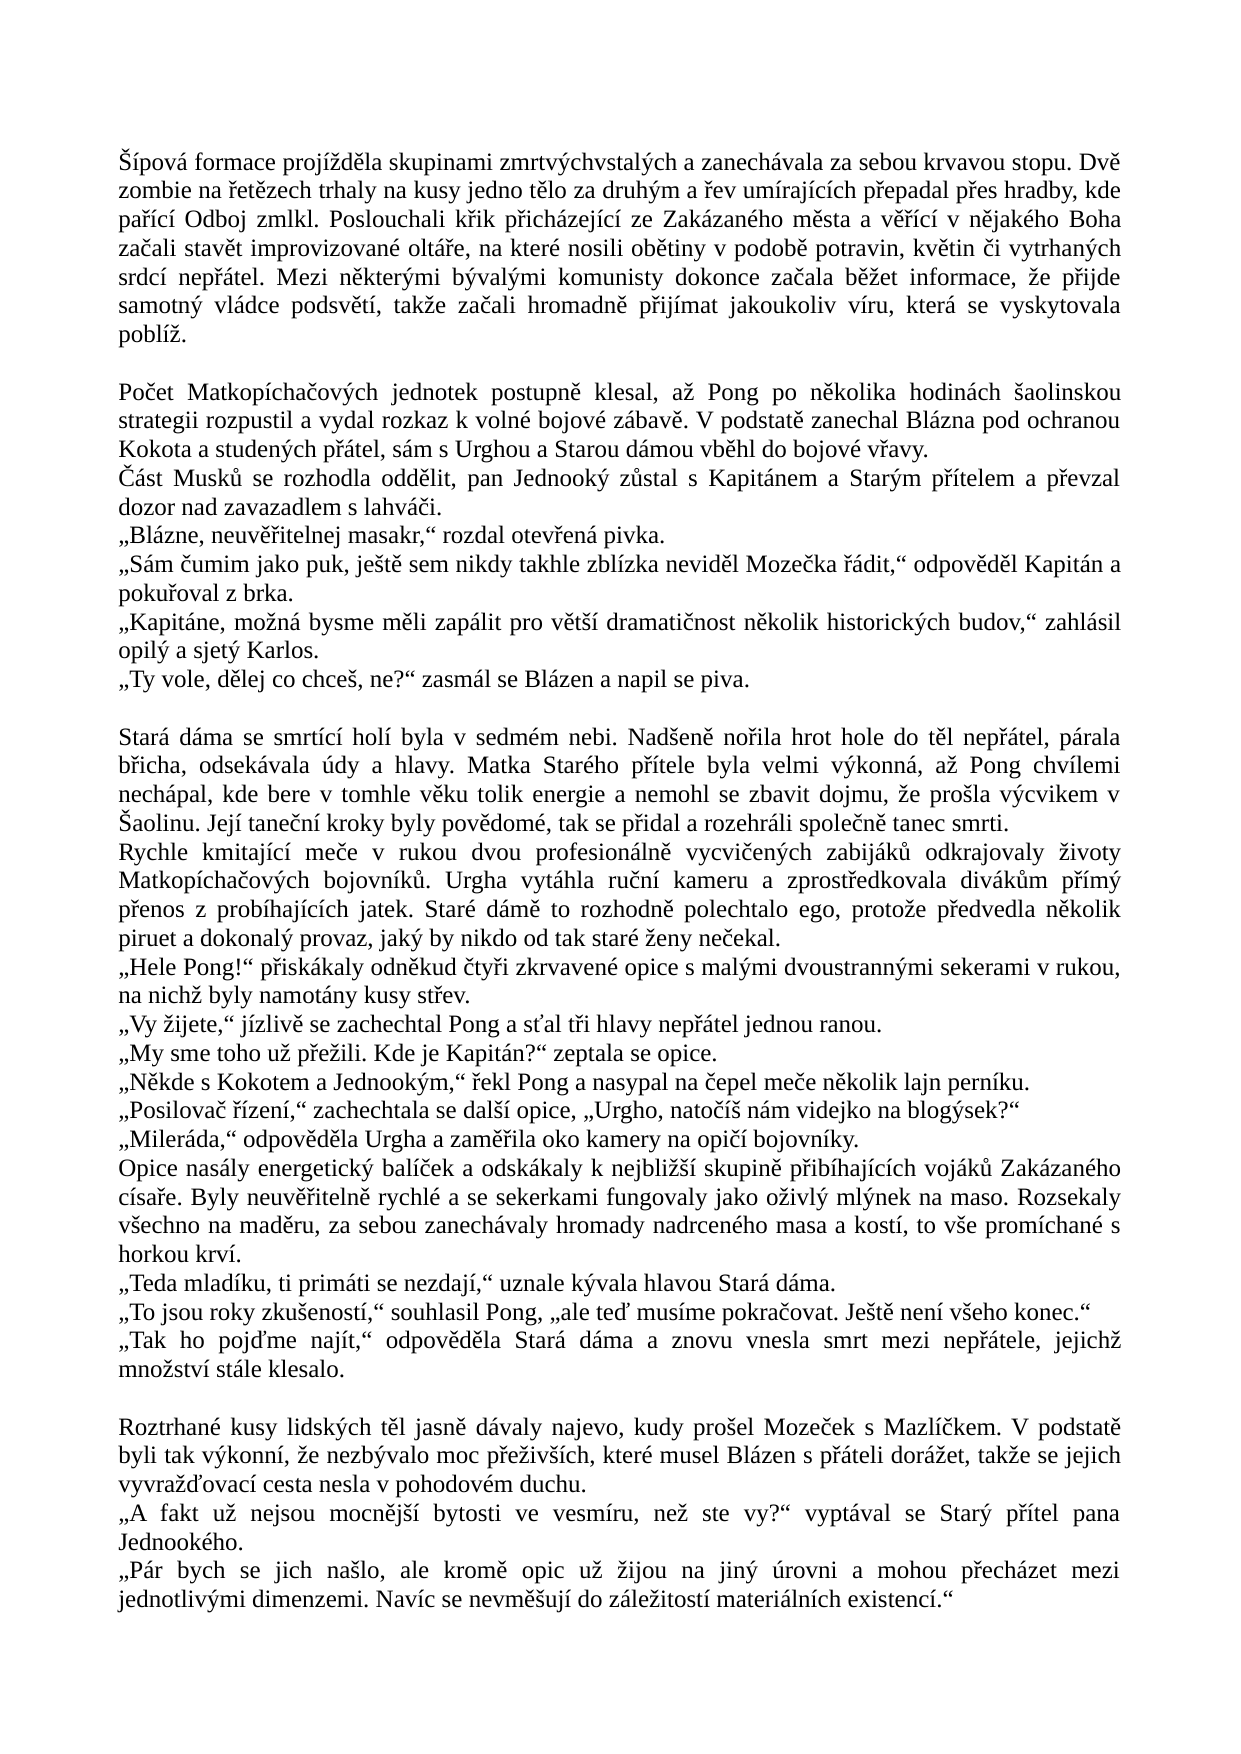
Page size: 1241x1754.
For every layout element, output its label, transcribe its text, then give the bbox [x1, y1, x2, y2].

text „Blázne, neuvěřitelnej masakr,“ rozdal otevřená pivka. [118, 521, 1122, 549]
text „Vy žijete,“ jízlivě se zachechtal Pong a sťal tři hlavy nepřátel jednou ranou. [118, 1009, 1122, 1038]
text „To jsou roky zkušeností,“ souhlasil Pong, „ale teď musíme pokračovat. Ještě není všeho konec.“ [118, 1297, 1122, 1326]
text Opice nasály energetický balíček a odskákaly k nejbližší skupině přibíhajících vojáků Zakázaného císaře. Byly neuvěřitelně rychlé a se sekerkami fungovaly jako oživlý mlýnek na maso. Rozsekaly všechno na maděru, za sebou zanechávaly hromady nadrceného masa a kostí, to vše promíchané s horkou krví. [118, 1153, 1122, 1268]
text „Sám čumim jako puk, ještě sem nikdy takhle zblízka neviděl Mozečka řádit,“ odpověděl Kapitán a pokuřoval z brka. [118, 549, 1122, 607]
text Rychle kmitající meče v rukou dvou profesionálně vycvičených zabijáků odkrajovaly životy Matkopíchačových bojovníků. Urgha vytáhla ruční kameru a zprostředkovala divákům přímý přenos z probíhajících jatek. Staré dámě to rozhodně polechtalo ego, protože předvedla několik piruet a dokonalý provaz, jaký by nikdo od tak staré ženy nečekal. [118, 837, 1122, 952]
text „Kapitáne, možná bysme měli zapálit pro větší dramatičnost několik historických budov,“ zahlásil opilý a sjetý Karlos. [118, 607, 1122, 664]
text Počet Matkopíchačových jednotek postupně klesal, až Pong po několika hodinách šaolinskou strategii rozpustil a vydal rozkaz k volné bojové zábavě. V podstatě zanechal Blázna pod ochranou Kokota a studených přátel, sám s Urghou a Starou dámou vběhl do bojové vřavy. [118, 377, 1122, 463]
text „Ty vole, dělej co chceš, ne?“ zasmál se Blázen a napil se piva. [118, 664, 1122, 693]
text „Mileráda,“ odpověděla Urgha a zaměřila oko kamery na opičí bojovníky. [118, 1124, 1122, 1153]
text Šípová formace projížděla skupinami zmrtvýchvstalých a zanechávala za sebou krvavou stopu. Dvě zombie na řetězech trhaly na kusy jedno tělo za druhým a řev umírajících přepadal přes hradby, kde pařící Odboj zmlkl. Poslouchali křik přicházející ze Zakázaného města a věřící v nějakého Boha začali stavět improvizované oltáře, na které nosili obětiny v podobě potravin, květin či vytrhaných srdcí nepřátel. Mezi některými bývalými komunisty dokonce začala běžet informace, že přijde samotný vládce podsvětí, takže začali hromadně přijímat jakoukoliv víru, která se vyskytovala poblíž. [118, 147, 1122, 348]
text Roztrhané kusy lidských těl jasně dávaly najevo, kudy prošel Mozeček s Mazlíčkem. V podstatě byli tak výkonní, že nezbývalo moc přeživších, které musel Blázen s přáteli dorážet, takže se jejich vyvražďovací cesta nesla v pohodovém duchu. [118, 1412, 1122, 1498]
text „Pár bych se jich našlo, ale kromě opic už žijou na jiný úrovni a mohou přecházet mezi jednotlivými dimenzemi. Navíc se nevměšují do záležitostí materiálních existencí.“ [118, 1556, 1122, 1613]
text „Posilovač řízení,“ zachechtala se další opice, „Urgho, natočíš nám videjko na blogýsek?“ [118, 1096, 1122, 1124]
text „Teda mladíku, ti primáti se nezdají,“ uznale kývala hlavou Stará dáma. [118, 1268, 1122, 1297]
text „Někde s Kokotem a Jednookým,“ řekl Pong a nasypal na čepel meče několik lajn perníku. [118, 1067, 1122, 1096]
text Část Musků se rozhodla oddělit, pan Jednooký zůstal s Kapitánem a Starým přítelem a převzal dozor nad zavazadlem s lahváči. [118, 463, 1122, 521]
text „My sme toho už přežili. Kde je Kapitán?“ zeptala se opice. [118, 1038, 1122, 1067]
text Stará dáma se smrtící holí byla v sedmém nebi. Nadšeně nořila hrot hole do těl nepřátel, párala břicha, odsekávala údy a hlavy. Matka Starého přítele byla velmi výkonná, až Pong chvílemi nechápal, kde bere v tomhle věku tolik energie a nemohl se zbavit dojmu, že prošla výcvikem v Šaolinu. Její taneční kroky byly povědomé, tak se přidal a rozehráli společně tanec smrti. [118, 722, 1122, 837]
text „Hele Pong!“ přiskákaly odněkud čtyři zkrvavené opice s malými dvoustrannými sekerami v rukou, na nichž byly namotány kusy střev. [118, 952, 1122, 1009]
text „Tak ho pojďme najít,“ odpověděla Stará dáma a znovu vnesla smrt mezi nepřátele, jejichž množství stále klesalo. [118, 1326, 1122, 1383]
text „A fakt už nejsou mocnější bytosti ve vesmíru, než ste vy?“ vyptával se Starý přítel pana Jednookého. [118, 1498, 1122, 1556]
